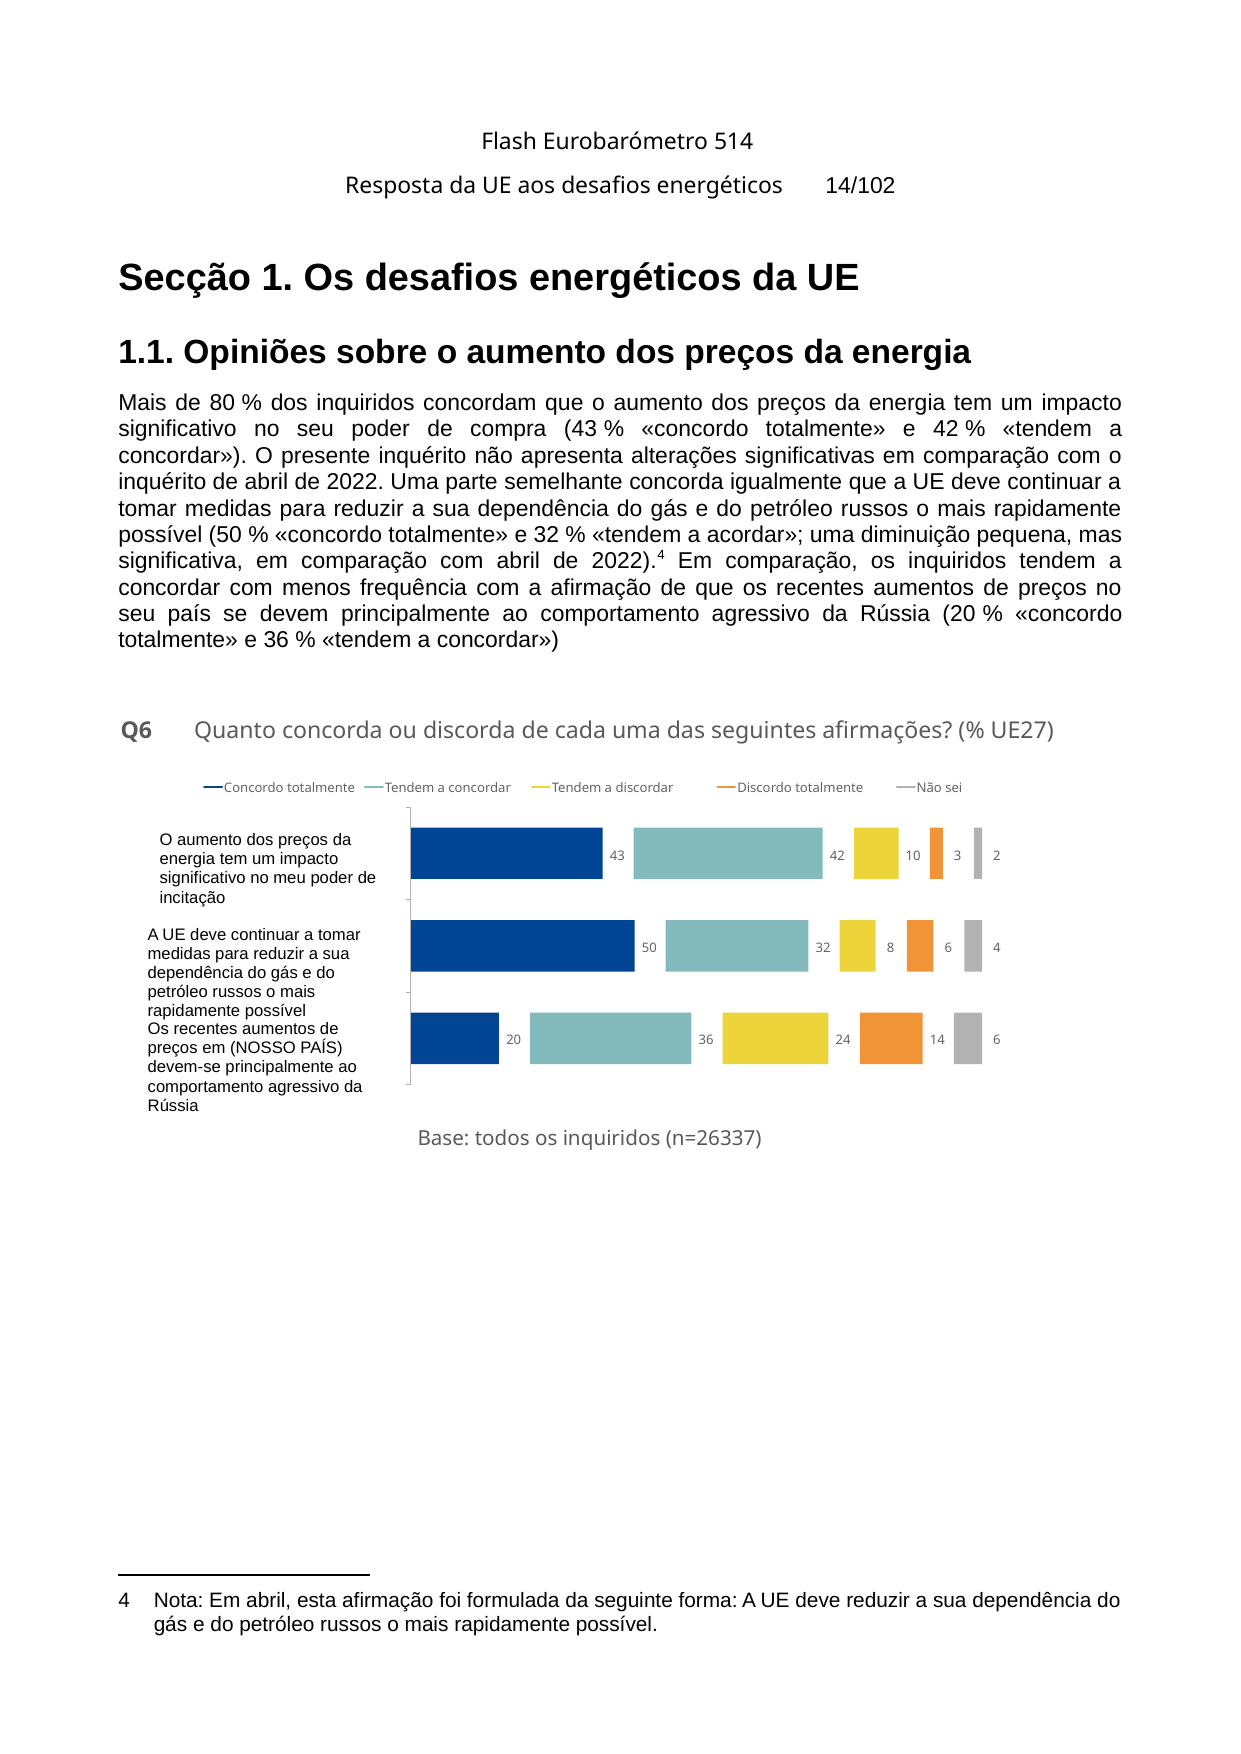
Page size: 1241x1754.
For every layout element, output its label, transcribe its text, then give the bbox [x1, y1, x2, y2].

subtitle Secção 1. Os desafios energéticos da UE [118, 254, 1122, 298]
text Nota: Em abril, esta afirmação foi formulada da seguinte forma: A UE deve reduzir a sua dependência do gás e do petróleo russos o mais rapidamente possível. [118, 1588, 1122, 1636]
text Mais de 80 % dos inquiridos concordam que o aumento dos preços da energia tem um impacto significativo no seu poder de compra (43 % «concordo totalmente» e 42 % «tendem a concordar»). O presente inquérito não apresenta alterações significativas em comparação com o inquérito de abril de 2022. Uma parte semelhante concorda igualmente que a UE deve continuar a tomar medidas para reduzir a sua dependência do gás e do petróleo russos o mais rapidamente possível (50 % «concordo totalmente» e 32 % «tendem a acordar»; uma diminuição pequena, mas significativa, em comparação com abril de 2022). Em comparação, os inquiridos tendem a concordar com menos frequência com a afirmação de que os recentes aumentos de preços no seu país se devem principalmente ao comportamento agressivo da Rússia (20 % «concordo totalmente» e 36 % «tendem a concordar») [118, 389, 1122, 653]
subtitle 1.1. Opiniões sobre o aumento dos preços da energia [118, 331, 1122, 370]
